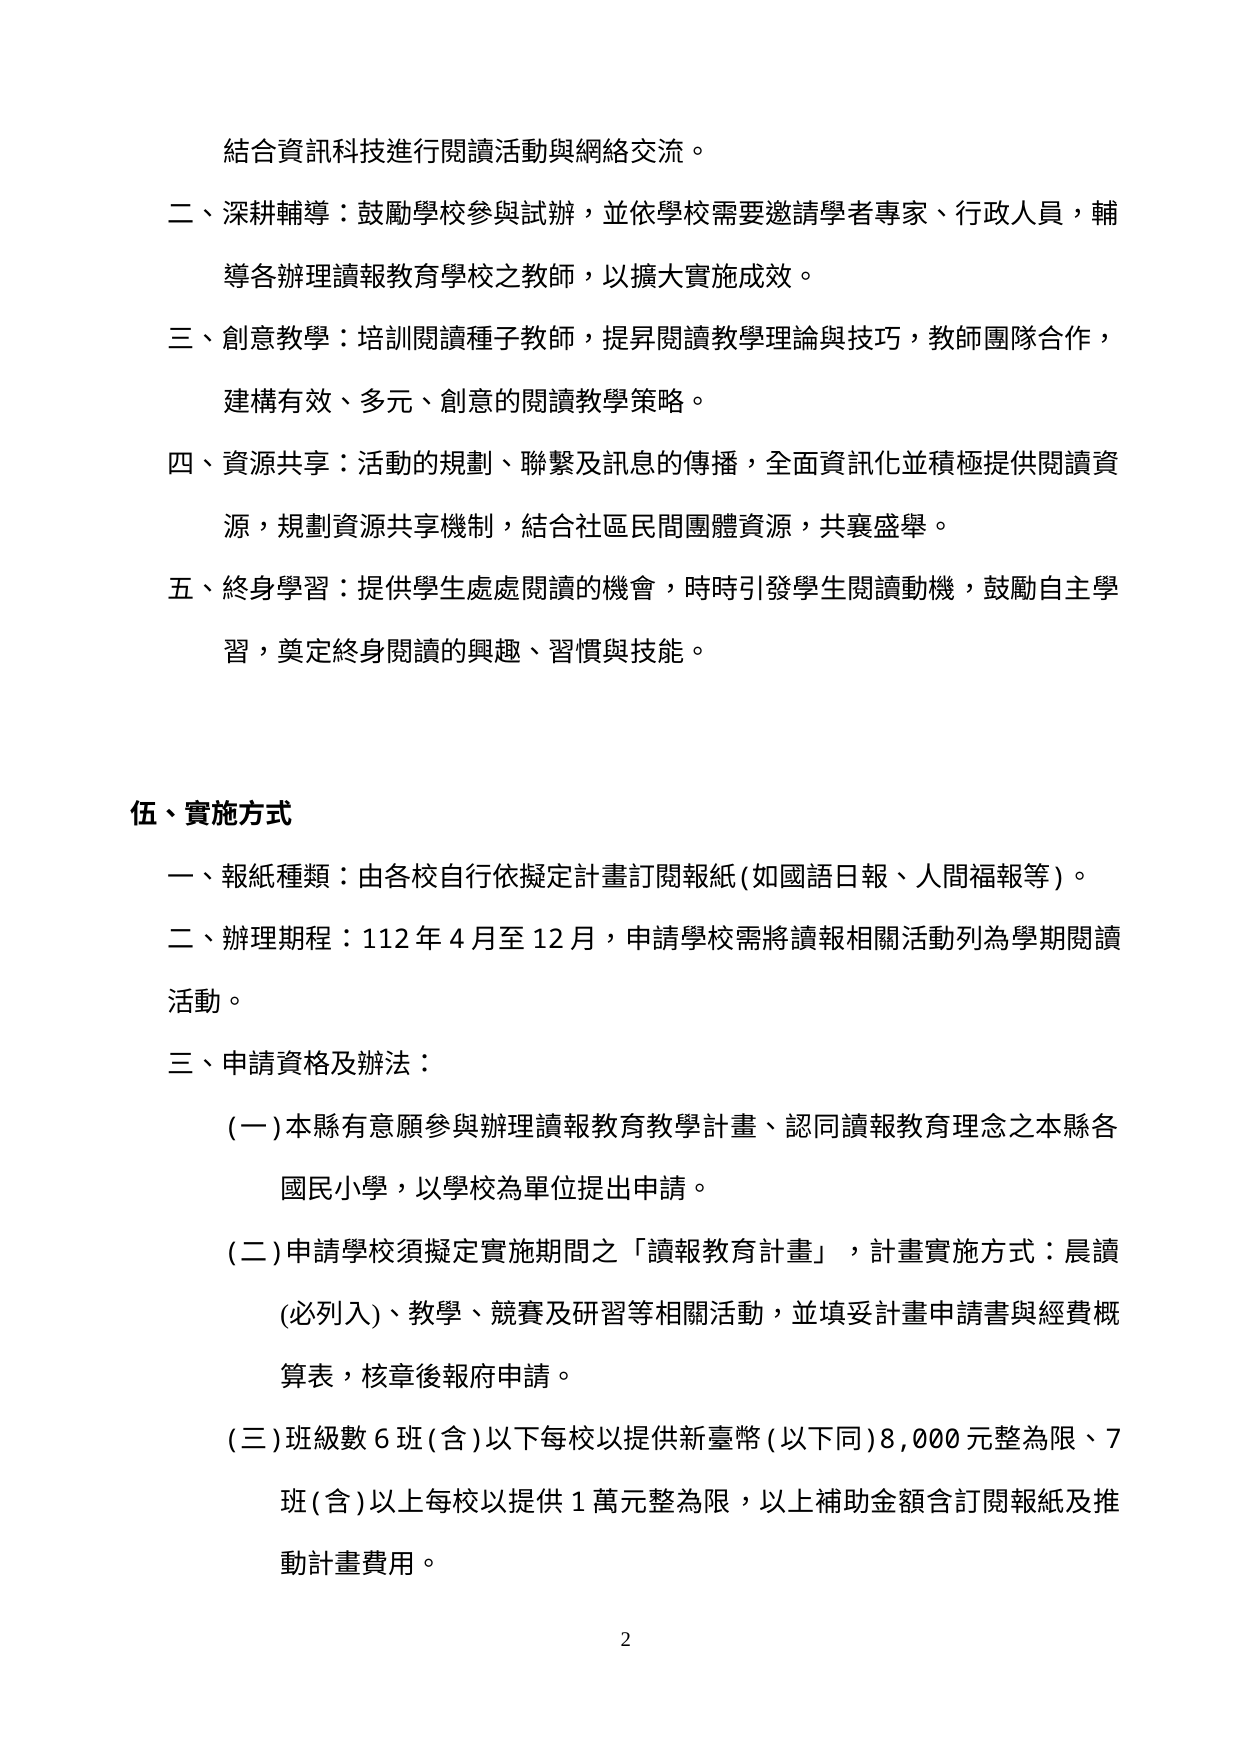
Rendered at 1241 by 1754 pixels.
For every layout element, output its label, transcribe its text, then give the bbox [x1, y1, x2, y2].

text 四、資源共享：活動的規劃、聯繫及訊息的傳播，全面資訊化並積極提供閱讀資源，規劃資源共享機制，結合社區民間團體資源，共襄盛舉。 [167, 420, 1122, 545]
text 二、深耕輔導：鼓勵學校參與試辦，並依學校需要邀請學者專家、行政人員，輔導各辦理讀報教育學校之教師，以擴大實施成效。 [167, 170, 1122, 295]
text 二、辦理期程：112年4月至12月，申請學校需將讀報相關活動列為學期閱讀活動。 [167, 895, 1122, 1020]
text (一)本縣有意願參與辦理讀報教育教學計畫、認同讀報教育理念之本縣各國民小學，以學校為單位提出申請。 [224, 1083, 1122, 1208]
text (二)申請學校須擬定實施期間之「讀報教育計畫」，計畫實施方式：晨讀(必列入)、教學、競賽及研習等相關活動，並填妥計畫申請書與經費概算表，核章後報府申請。 [224, 1208, 1122, 1395]
text (三)班級數6班(含)以下每校以提供新臺幣(以下同)8,000元整為限、7班(含)以上每校以提供1萬元整為限，以上補助金額含訂閱報紙及推動計畫費用。 [224, 1395, 1122, 1583]
text 結合資訊科技進行閱讀活動與網絡交流。 [167, 108, 1122, 170]
text 伍、實施方式 [130, 770, 1122, 833]
text 三、創意教學：培訓閱讀種子教師，提昇閱讀教學理論與技巧，教師團隊合作，建構有效、多元、創意的閱讀教學策略。 [167, 295, 1122, 420]
text 五、終身學習：提供學生處處閱讀的機會，時時引發學生閱讀動機，鼓勵自主學習，奠定終身閱讀的興趣、習慣與技能。 [167, 545, 1122, 670]
text 三、申請資格及辦法： [167, 1020, 1122, 1083]
text 一、報紙種類：由各校自行依擬定計畫訂閱報紙(如國語日報、人間福報等)。 [167, 833, 1122, 895]
